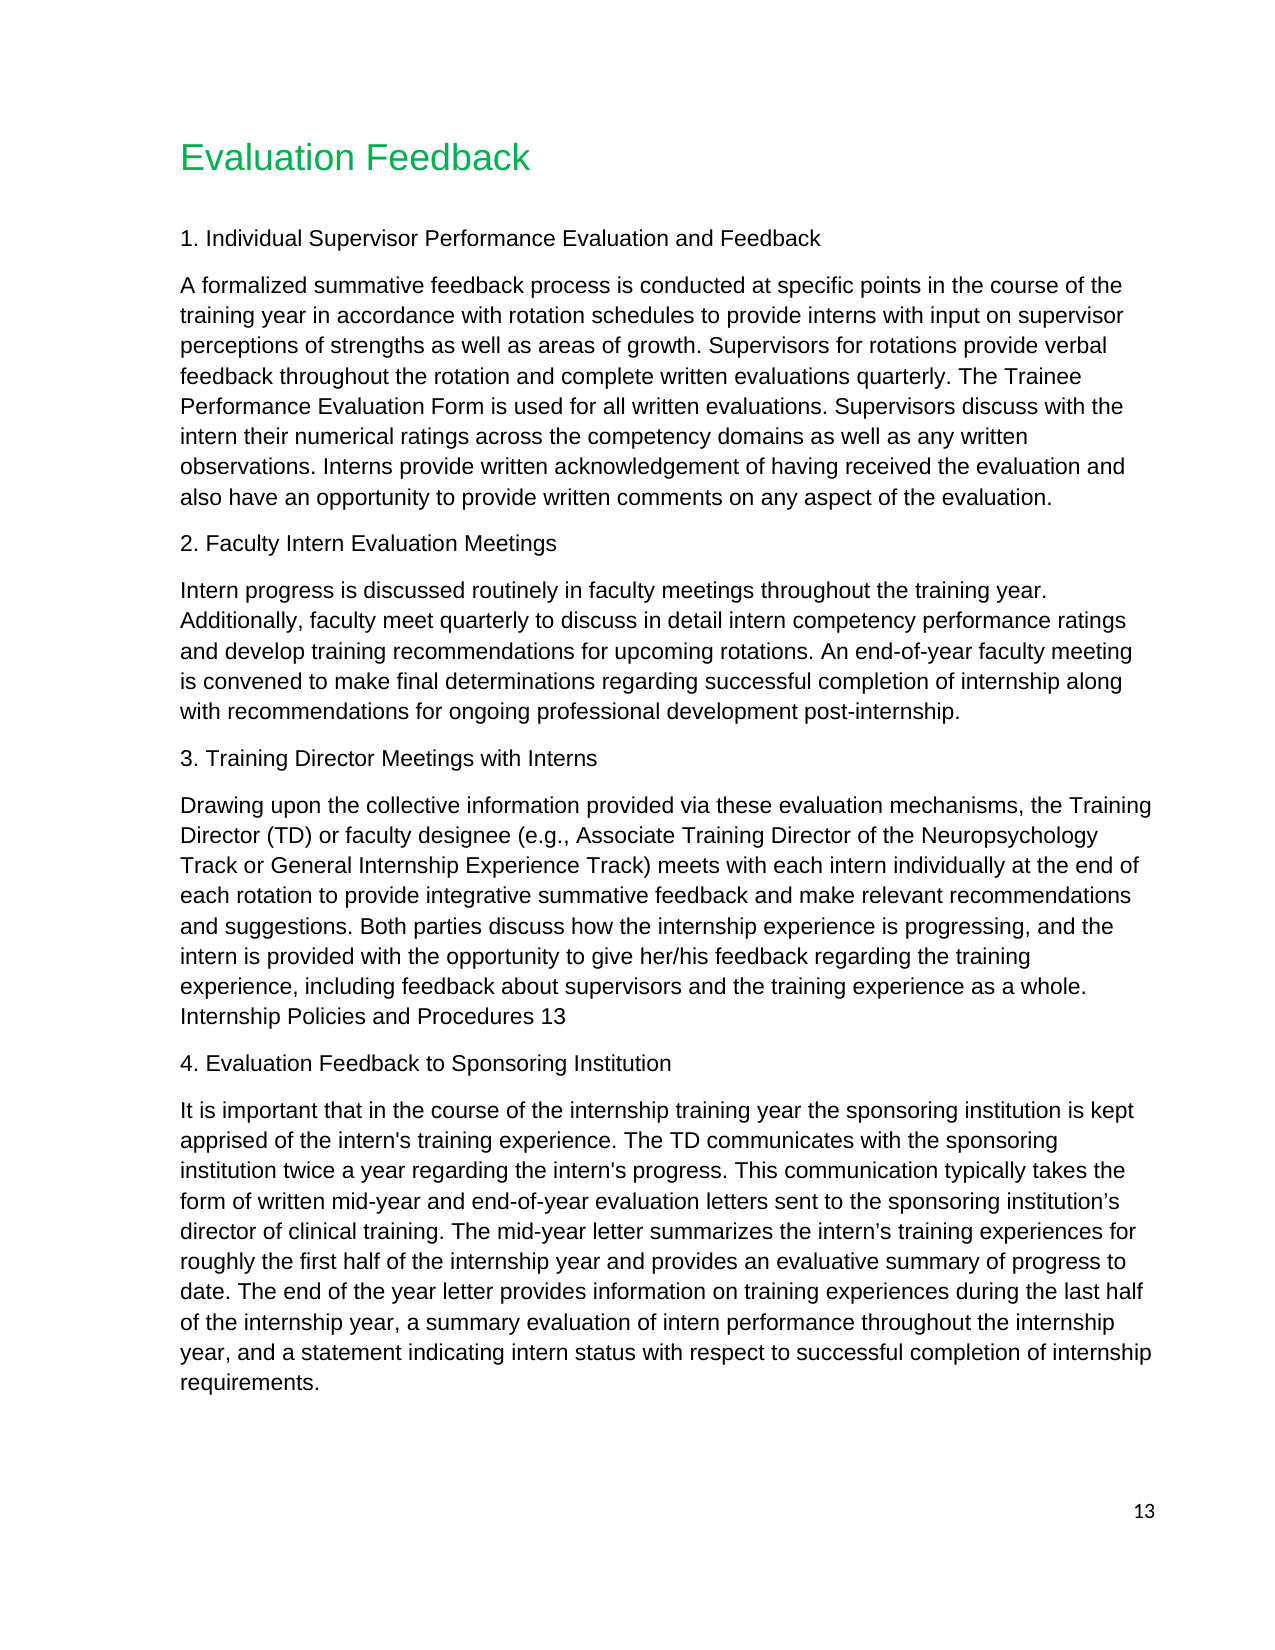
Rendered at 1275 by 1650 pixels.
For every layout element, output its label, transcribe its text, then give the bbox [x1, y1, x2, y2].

text A formalized summative feedback process is conducted at specific points in the course of the training year in accordance with rotation schedules to provide interns with input on supervisor perceptions of strengths as well as areas of growth. Supervisors for rotations provide verbal feedback throughout the rotation and complete written evaluations quarterly. The Trainee Performance Evaluation Form is used for all written evaluations. Supervisors discuss with the intern their numerical ratings across the competency domains as well as any written observations. Interns provide written acknowledgement of having received the evaluation and also have an opportunity to provide written comments on any aspect of the evaluation. [180, 272, 1155, 510]
text 2. Faculty Intern Evaluation Meetings [180, 530, 1155, 557]
text Intern progress is discussed routinely in faculty meetings throughout the training year. Additionally, faculty meet quarterly to discuss in detail intern competency performance ratings and develop training recommendations for upcoming rotations. An end-of-year faculty meeting is convened to make final determinations regarding successful completion of internship along with recommendations for ongoing professional development post-internship. [180, 577, 1155, 724]
text 4. Evaluation Feedback to Sponsoring Institution [180, 1050, 1155, 1077]
text 1. Individual Supervisor Performance Evaluation and Feedback [180, 225, 1155, 252]
text It is important that in the course of the internship training year the sponsoring institution is kept apprised of the intern's training experience. The TD communicates with the sponsoring institution twice a year regarding the intern's progress. This communication typically takes the form of written mid-year and end-of-year evaluation letters sent to the sponsoring institution’s director of clinical training. The mid-year letter summarizes the intern’s training experiences for roughly the first half of the internship year and provides an evaluative summary of progress to date. The end of the year letter provides information on training experiences during the last half of the internship year, a summary evaluation of intern performance throughout the internship year, and a statement indicating intern status with respect to successful completion of internship requirements. [180, 1097, 1155, 1395]
text Drawing upon the collective information provided via these evaluation mechanisms, the Training Director (TD) or faculty designee (e.g., Associate Training Director of the Neuropsychology Track or General Internship Experience Track) meets with each intern individually at the end of each rotation to provide integrative summative feedback and make relevant recommendations and suggestions. Both parties discuss how the internship experience is progressing, and the intern is provided with the opportunity to give her/his feedback regarding the training experience, including feedback about supervisors and the training experience as a whole. Internship Policies and Procedures 13 [180, 792, 1155, 1030]
text 3. Training Director Meetings with Interns [180, 745, 1155, 771]
subtitle Evaluation Feedback [180, 135, 1155, 178]
